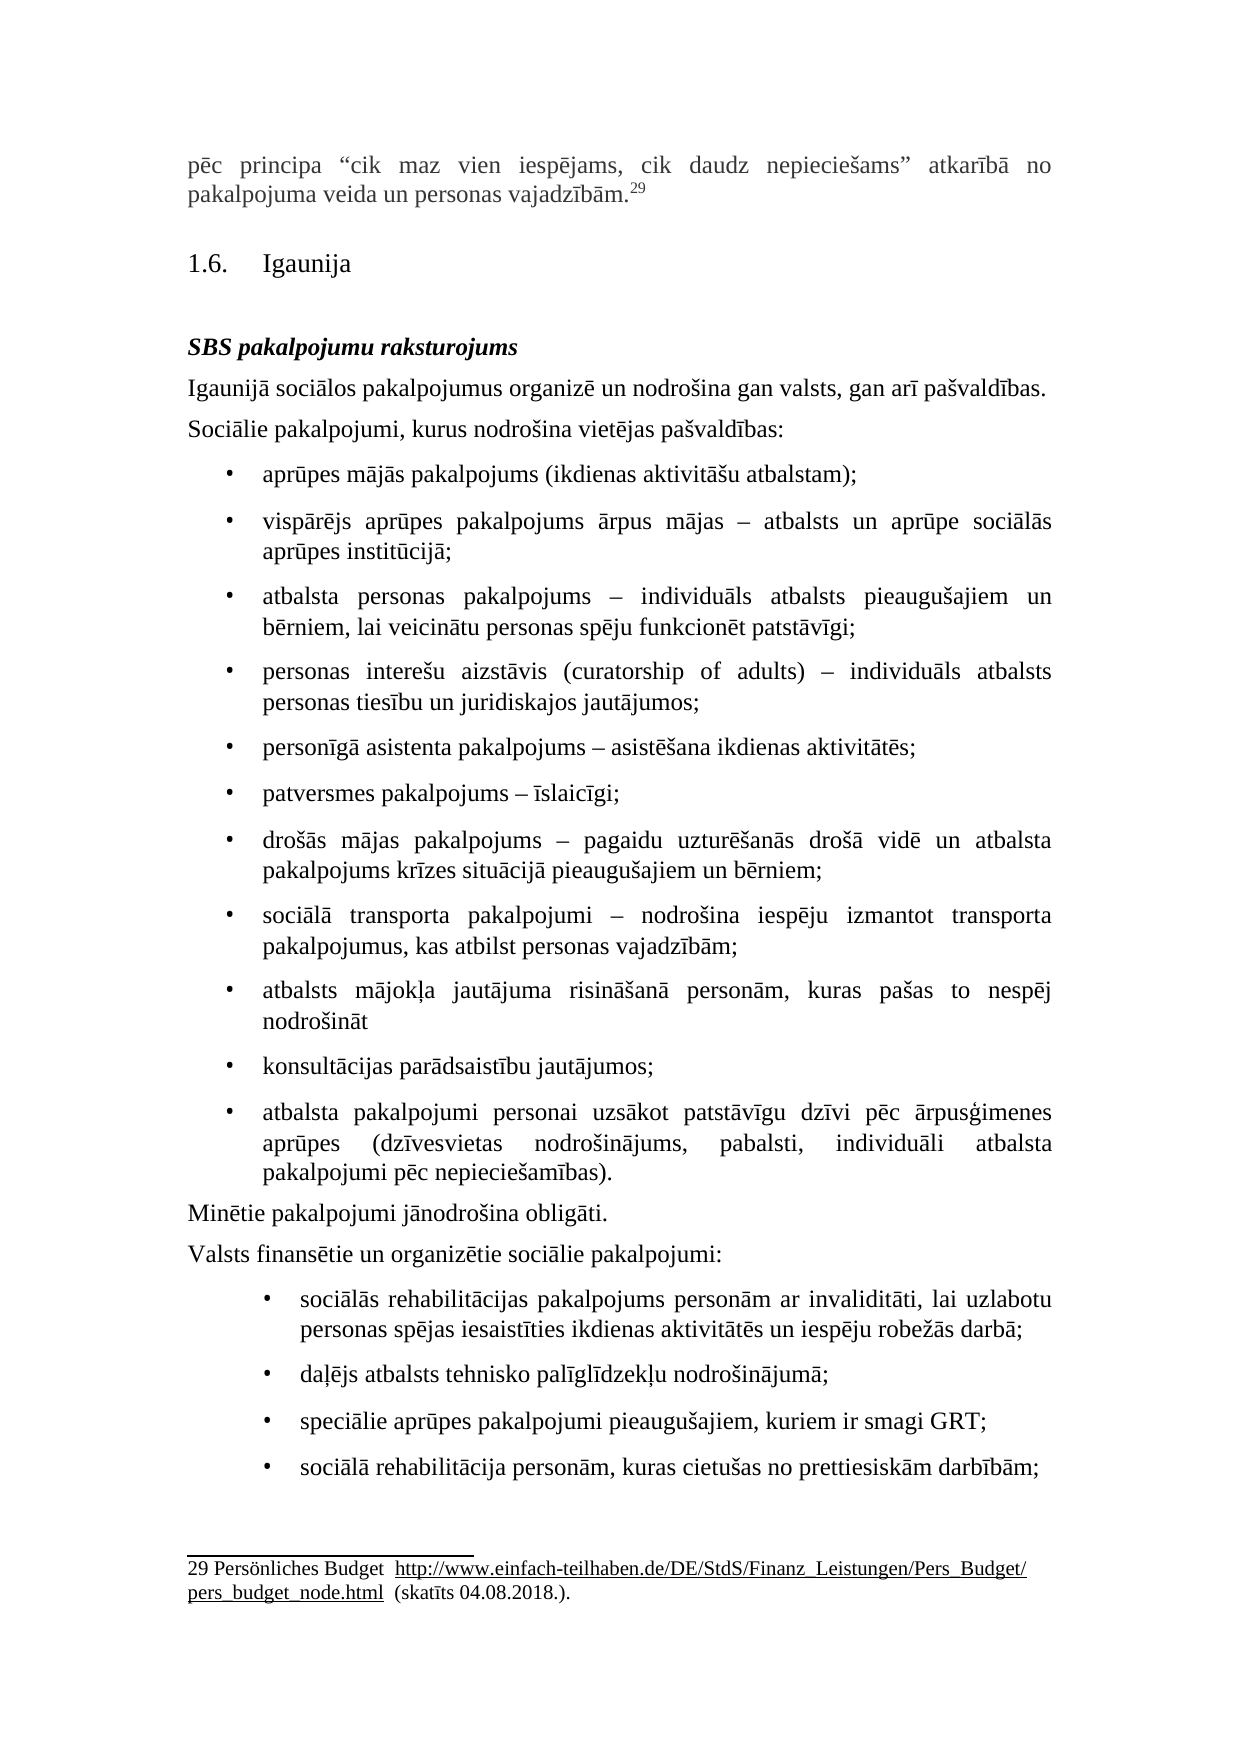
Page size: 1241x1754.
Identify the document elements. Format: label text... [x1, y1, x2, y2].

list personīgā asistenta pakalpojums – asistēšana ikdienas aktivitātēs; [225, 728, 1053, 762]
list atbalsts mājokļa jautājuma risināšanā personām, kuras pašas to nespēj nodrošināt [225, 972, 1053, 1035]
list vispārējs aprūpes pakalpojums ārpus mājas – atbalsts un aprūpe sociālās aprūpes institūcijā; [225, 502, 1053, 565]
list aprūpes mājās pakalpojums (ikdienas aktivitāšu atbalstam); [225, 456, 1053, 490]
list konsultācijas parādsaistību jautājumos; [225, 1047, 1053, 1081]
text Igaunijā sociālos pakalpojumus organizē un nodrošina gan valsts, gan arī pašvaldības. [187, 373, 1053, 402]
text Valsts finansētie un organizētie sociālie pakalpojumi: [187, 1239, 1053, 1268]
text SBS pakalpojumu raksturojums [187, 332, 1053, 361]
list speciālie aprūpes pakalpojumi pieaugušajiem, kuriem ir smagi GRT; [262, 1402, 1053, 1436]
subtitle Igaunija [187, 247, 1053, 278]
text Minētie pakalpojumi jānodrošina obligāti. [187, 1198, 1053, 1227]
list daļējs atbalsts tehnisko palīglīdzekļu nodrošinājumā; [262, 1356, 1053, 1390]
list personas interešu aizstāvis (curatorship of adults) – individuāls atbalsts personas tiesību un juridiskajos jautājumos; [225, 653, 1053, 716]
text Sociālie pakalpojumi, kurus nodrošina vietējas pašvaldības: [187, 414, 1053, 443]
list sociālā transporta pakalpojumi – nodrošina iespēju izmantot transporta pakalpojumus, kas atbilst personas vajadzībām; [225, 897, 1053, 959]
list sociālās rehabilitācijas pakalpojums personām ar invaliditāti, lai uzlabotu personas spējas iesaistīties ikdienas aktivitātēs un iespēju robežās darbā; [262, 1280, 1053, 1343]
list drošās mājas pakalpojums – pagaidu uzturēšanās drošā vidē un atbalsta pakalpojums krīzes situācijā pieaugušajiem un bērniem; [225, 821, 1053, 884]
list sociālā rehabilitācija personām, kuras cietušas no prettiesiskām darbībām; [262, 1449, 1053, 1483]
list atbalsta personas pakalpojums – individuāls atbalsts pieaugušajiem un bērniem, lai veicinātu personas spēju funkcionēt patstāvīgi; [225, 578, 1053, 640]
text pēc principa “cik maz vien iespējams, cik daudz nepieciešams” atkarībā no pakalpojuma veida un personas vajadzībām. [187, 150, 1053, 207]
text Persönliches Budget http://www.einfach-teilhaben.de/DE/StdS/Finanz_Leistungen/Pers_Budget/pers_budget_node.html (skatīts 04.08.2018.). [187, 1556, 1053, 1604]
list atbalsta pakalpojumi personai uzsākot patstāvīgu dzīvi pēc ārpusģimenes aprūpes (dzīvesvietas nodrošinājums, pabalsti, individuāli atbalsta pakalpojumi pēc nepieciešamības). [225, 1094, 1053, 1185]
list patversmes pakalpojums – īslaicīgi; [225, 775, 1053, 809]
